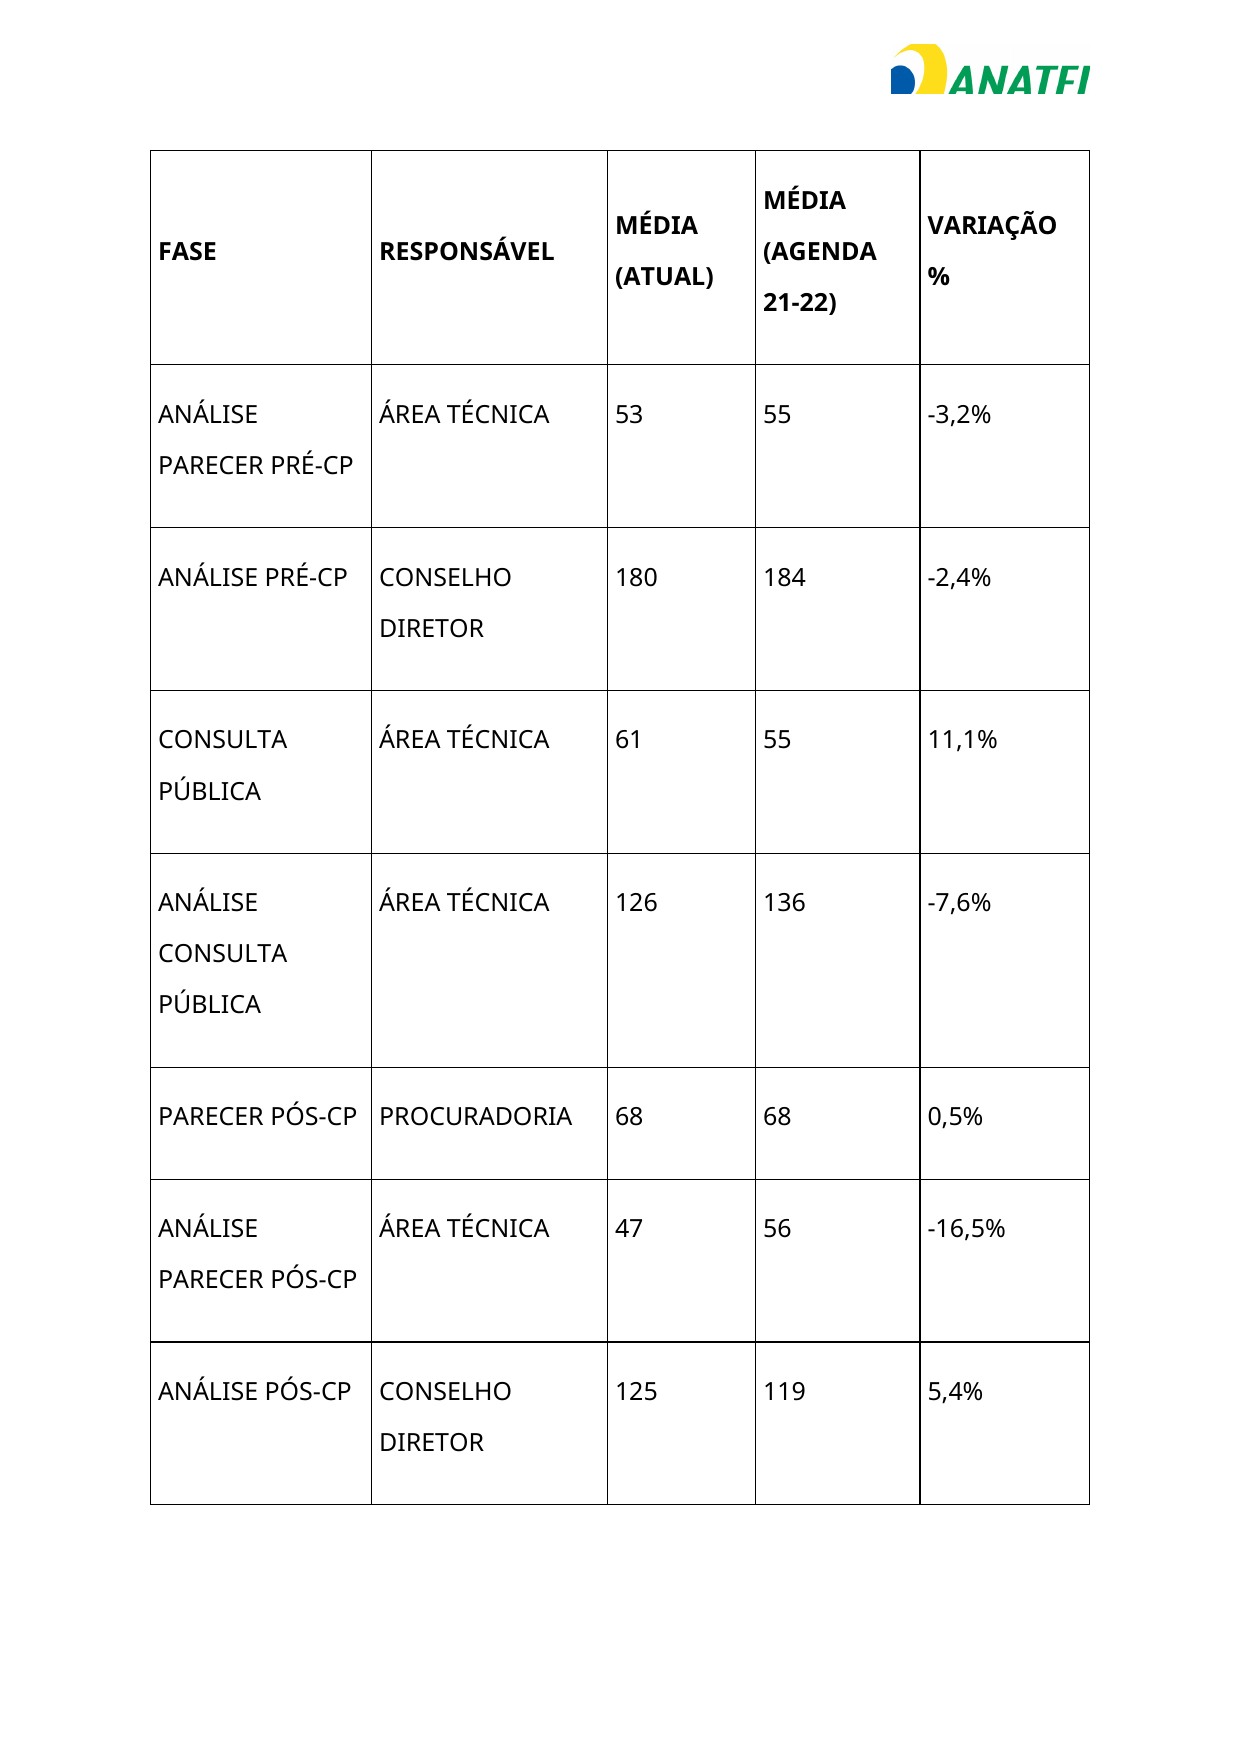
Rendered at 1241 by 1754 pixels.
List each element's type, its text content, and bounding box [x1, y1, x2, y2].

table_cell PARECER PÓS-CP [151, 1068, 371, 1178]
table_cell ÁREA TÉCNICA [372, 691, 607, 853]
table_header MÉDIA (AGENDA 21-22) [756, 151, 919, 364]
table_cell 5,4% [921, 1343, 1089, 1504]
table_cell ANÁLISE PRÉ-CP [151, 528, 371, 690]
table_cell 56 [756, 1180, 919, 1341]
table_cell 126 [608, 854, 755, 1067]
table_cell 55 [756, 691, 919, 853]
table_cell ANÁLISE PARECER PÓS-CP [151, 1180, 371, 1341]
table_cell ANÁLISE PÓS-CP [151, 1343, 371, 1504]
table_cell 68 [756, 1068, 919, 1178]
table_cell 55 [756, 365, 919, 527]
table_cell 136 [756, 854, 919, 1067]
table_cell 180 [608, 528, 755, 690]
table_cell 125 [608, 1343, 755, 1504]
table_cell -7,6% [921, 854, 1089, 1067]
table_header MÉDIA (ATUAL) [608, 151, 755, 364]
table_cell 119 [756, 1343, 919, 1504]
table_cell 61 [608, 691, 755, 853]
table_header FASE [151, 151, 371, 364]
table_cell -2,4% [921, 528, 1089, 690]
table_cell 68 [608, 1068, 755, 1178]
table_header RESPONSÁVEL [372, 151, 607, 364]
table_cell 47 [608, 1180, 755, 1341]
table_cell ANÁLISE CONSULTA PÚBLICA [151, 854, 371, 1067]
table_cell -16,5% [921, 1180, 1089, 1341]
table_cell CONSELHO DIRETOR [372, 528, 607, 690]
table_cell 53 [608, 365, 755, 527]
table_cell PROCURADORIA [372, 1068, 607, 1178]
table_cell ÁREA TÉCNICA [372, 365, 607, 527]
table_cell ÁREA TÉCNICA [372, 854, 607, 1067]
table_cell ANÁLISE PARECER PRÉ-CP [151, 365, 371, 527]
table_cell -3,2% [921, 365, 1089, 527]
table_header VARIAÇÃO % [921, 151, 1089, 364]
table_cell ÁREA TÉCNICA [372, 1180, 607, 1341]
table_cell 11,1% [921, 691, 1089, 853]
table_cell 0,5% [921, 1068, 1089, 1178]
table_cell CONSULTA PÚBLICA [151, 691, 371, 853]
table_cell 184 [756, 528, 919, 690]
table_cell CONSELHO DIRETOR [372, 1343, 607, 1504]
